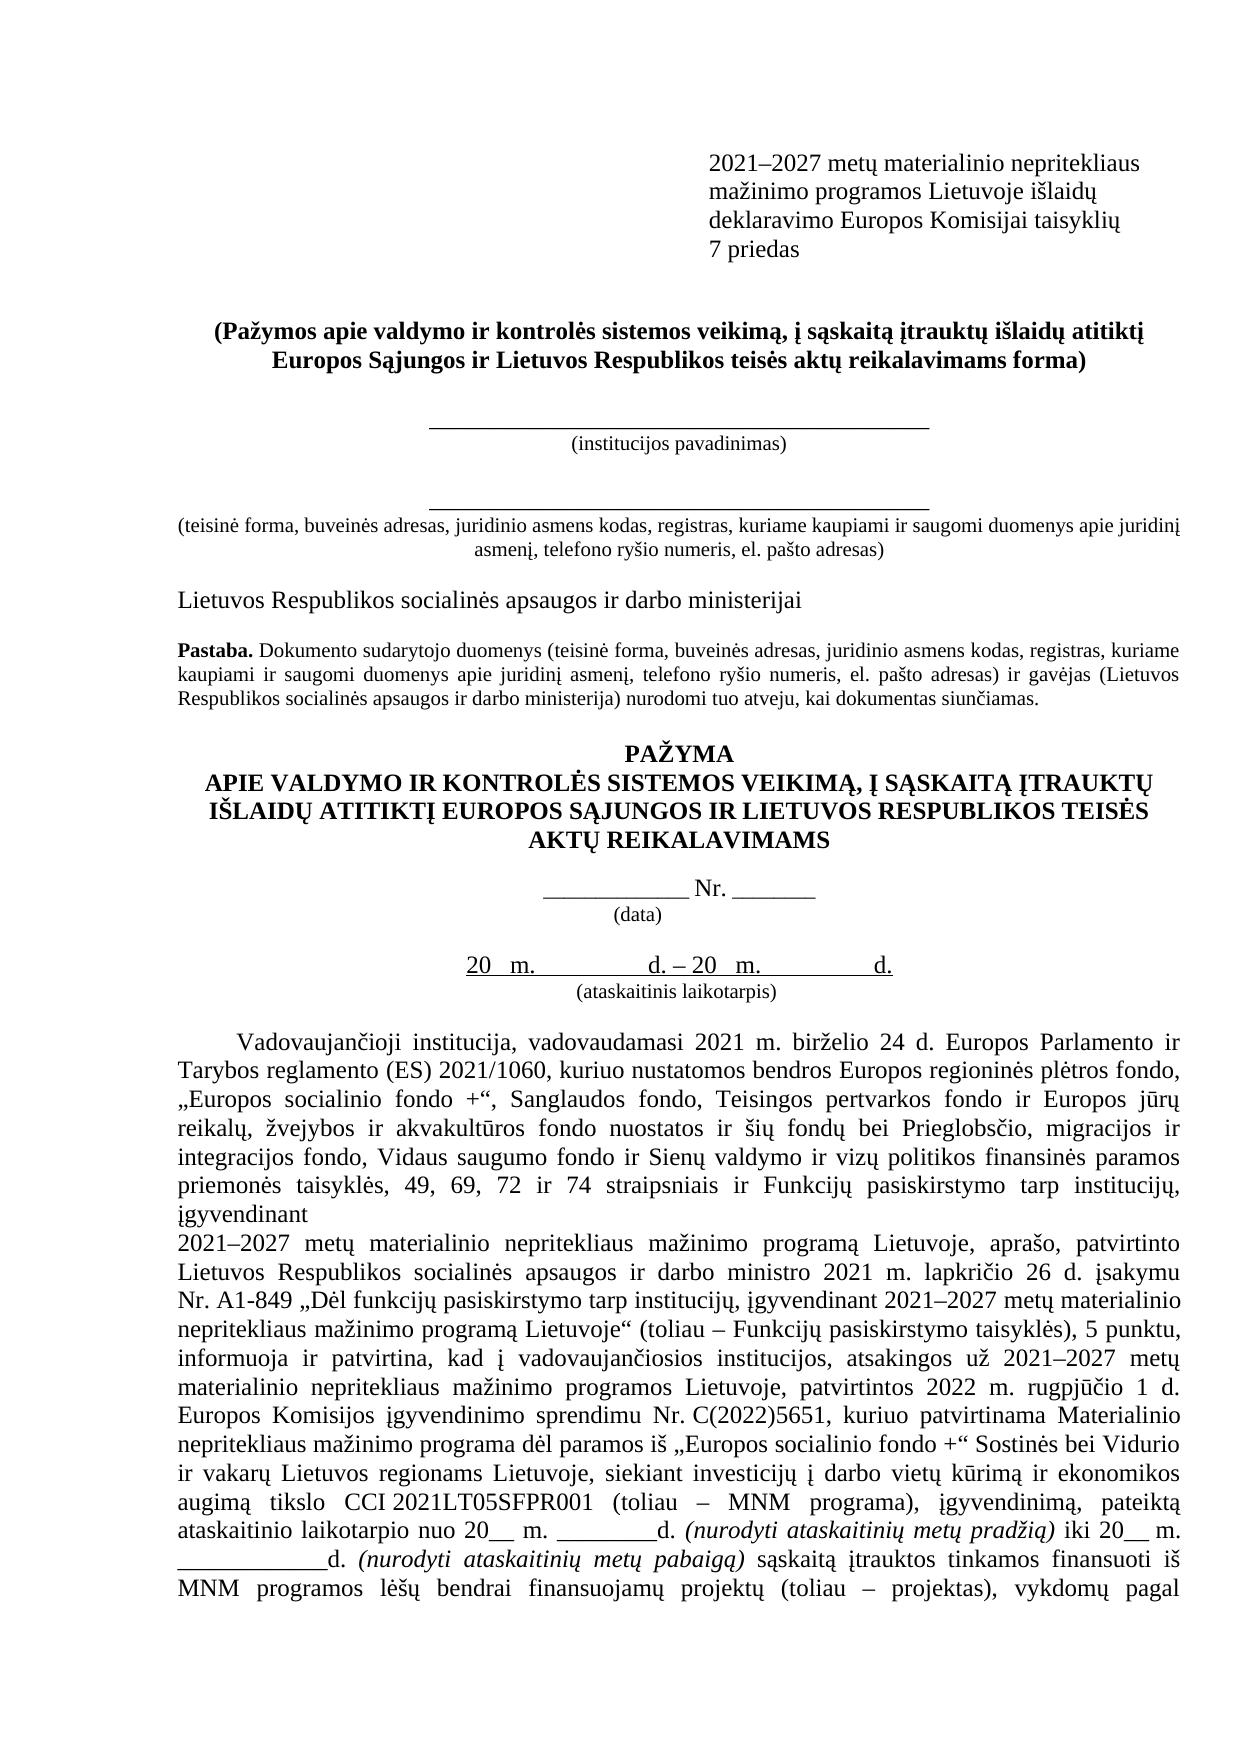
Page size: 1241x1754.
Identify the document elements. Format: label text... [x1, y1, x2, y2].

text Lietuvos Respublikos socialinės apsaugos ir darbo ministerijai [177, 585, 1181, 614]
text deklaravimo Europos Komisijai taisyklių [709, 205, 1181, 234]
text (ataskaitinis laikotarpis) [177, 979, 1181, 1003]
text Vadovaujančioji institucija, vadovaudamasi 2021 m. birželio 24 d. Europos Parlamento ir Tarybos reglamento (ES) 2021/1060, kuriuo nustatomos bendros Europos regioninės plėtros fondo, „Europos socialinio fondo +“, Sanglaudos fondo, Teisingos pertvarkos fondo ir Europos jūrų reikalų, žvejybos ir akvakultūros fondo nuostatos ir šių fondų bei Prieglobsčio, migracijos ir integracijos fondo, Vidaus saugumo fondo ir Sienų valdymo ir vizų politikos finansinės paramos priemonės taisyklės, 49, 69, 72 ir 74 straipsniais ir Funkcijų pasiskirstymo tarp institucijų, įgyvendinant 2021–2027 metų materialinio nepritekliaus mažinimo programą Lietuvoje, aprašo, patvirtinto Lietuvos Respublikos socialinės apsaugos ir darbo ministro 2021 m. lapkričio 26 d. įsakymu Nr. A1‑849 „Dėl funkcijų pasiskirstymo tarp institucijų, įgyvendinant 2021–2027 metų materialinio nepritekliaus mažinimo programą Lietuvoje“ (toliau – Funkcijų pasiskirstymo taisyklės), 5 punktu, informuoja ir patvirtina, kad į vadovaujančiosios institucijos, atsakingos už 2021–2027 metų materialinio nepritekliaus mažinimo programos Lietuvoje, patvirtintos 2022 m. rugpjūčio 1 d. Europos Komisijos įgyvendinimo sprendimu Nr. C(2022)5651, kuriuo patvirtinama Materialinio nepritekliaus mažinimo programa dėl paramos iš „Europos socialinio fondo +“ Sostinės bei Vidurio ir vakarų Lietuvos regionams Lietuvoje, siekiant investicijų į darbo vietų kūrimą ir ekonomikos augimą tikslo CCI 2021LT05SFPR001 (toliau – MNM programa), įgyvendinimą, pateiktą ataskaitinio laikotarpio nuo 20__ m. ________d. (nurodyti ataskaitinių metų pradžią) iki 20__ m. ____________d. (nurodyti ataskaitinių metų pabaigą) sąskaitą įtrauktos tinkamos finansuoti iš MNM programos lėšų bendrai finansuojamų projektų (toliau – projektas), vykdomų pagal [177, 1027, 1181, 1602]
text ________________________________________ [177, 403, 1181, 431]
text (teisinė forma, buveinės adresas, juridinio asmens kodas, registras, kuriame kaupiami ir saugomi duomenys apie juridinį asmenį, telefono ryšio numeris, el. pašto adresas) [177, 513, 1181, 561]
text 2021–2027 metų materialinio nepritekliaus [709, 148, 1181, 176]
text mažinimo programos Lietuvoje išlaidų [709, 176, 1181, 205]
text PAŽYMA [177, 739, 1181, 768]
text ________________________________________ [177, 484, 1181, 513]
text APIE VALDYMO IR KONTROLĖS SISTEMOS VEIKIMĄ, Į SĄSKAITĄ ĮTRAUKTŲ IŠLAIDŲ ATITIKTĮ EUROPOS SĄJUNGOS IR LIETUVOS RESPUBLIKOS TEISĖS AKTŲ REIKALAVIMAMS [177, 768, 1181, 854]
text 20 m. d. – 20 m. d. [177, 950, 1181, 979]
text Pastaba. Dokumento sudarytojo duomenys (teisinė forma, buveinės adresas, juridinio asmens kodas, registras, kuriame kaupiami ir saugomi duomenys apie juridinį asmenį, telefono ryšio numeris, el. pašto adresas) ir gavėjas (Lietuvos Respublikos socialinės apsaugos ir darbo ministerija) nurodomi tuo atveju, kai dokumentas siunčiamas. [177, 638, 1181, 710]
text 7 priedas [709, 234, 1181, 263]
text (Pažymos apie valdymo ir kontrolės sistemos veikimą, į sąskaitą įtrauktų išlaidų atitiktį Europos Sąjungos ir Lietuvos Respublikos teisės aktų reikalavimams forma) [177, 316, 1181, 374]
text (data) [177, 902, 1181, 926]
text ______________ Nr. ________ [177, 873, 1181, 902]
text (institucijos pavadinimas) [177, 431, 1181, 455]
